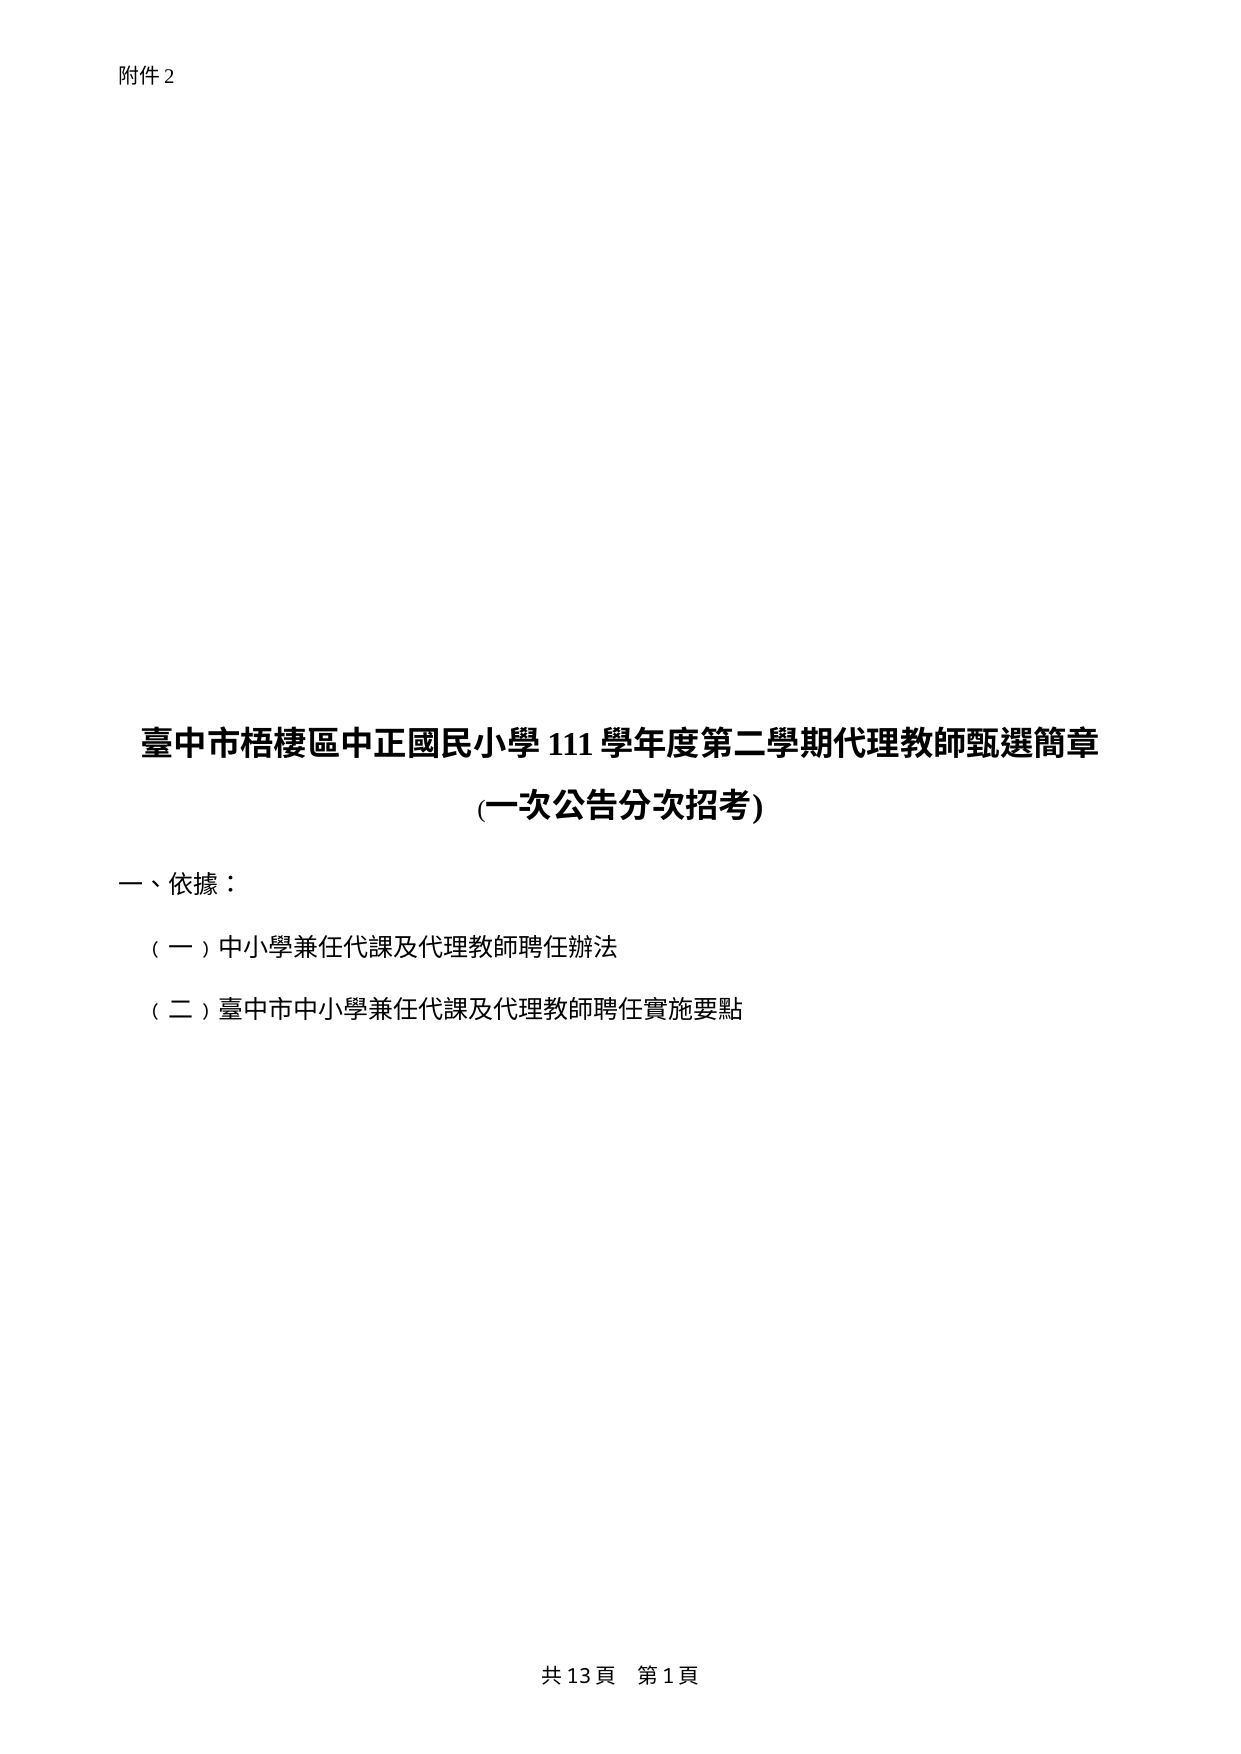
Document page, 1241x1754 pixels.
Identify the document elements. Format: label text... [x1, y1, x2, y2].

text 一、依據： [118, 841, 1122, 904]
text ﹙二﹚臺中市中小學兼任代課及代理教師聘任實施要點 [143, 966, 1122, 1029]
text 臺中市梧棲區中正國民小學111學年度第二學期代理教師甄選簡章 [118, 699, 1122, 761]
text (一次公告分次招考) [118, 761, 1122, 824]
text ﹙一﹚中小學兼任代課及代理教師聘任辦法 [143, 904, 1122, 966]
